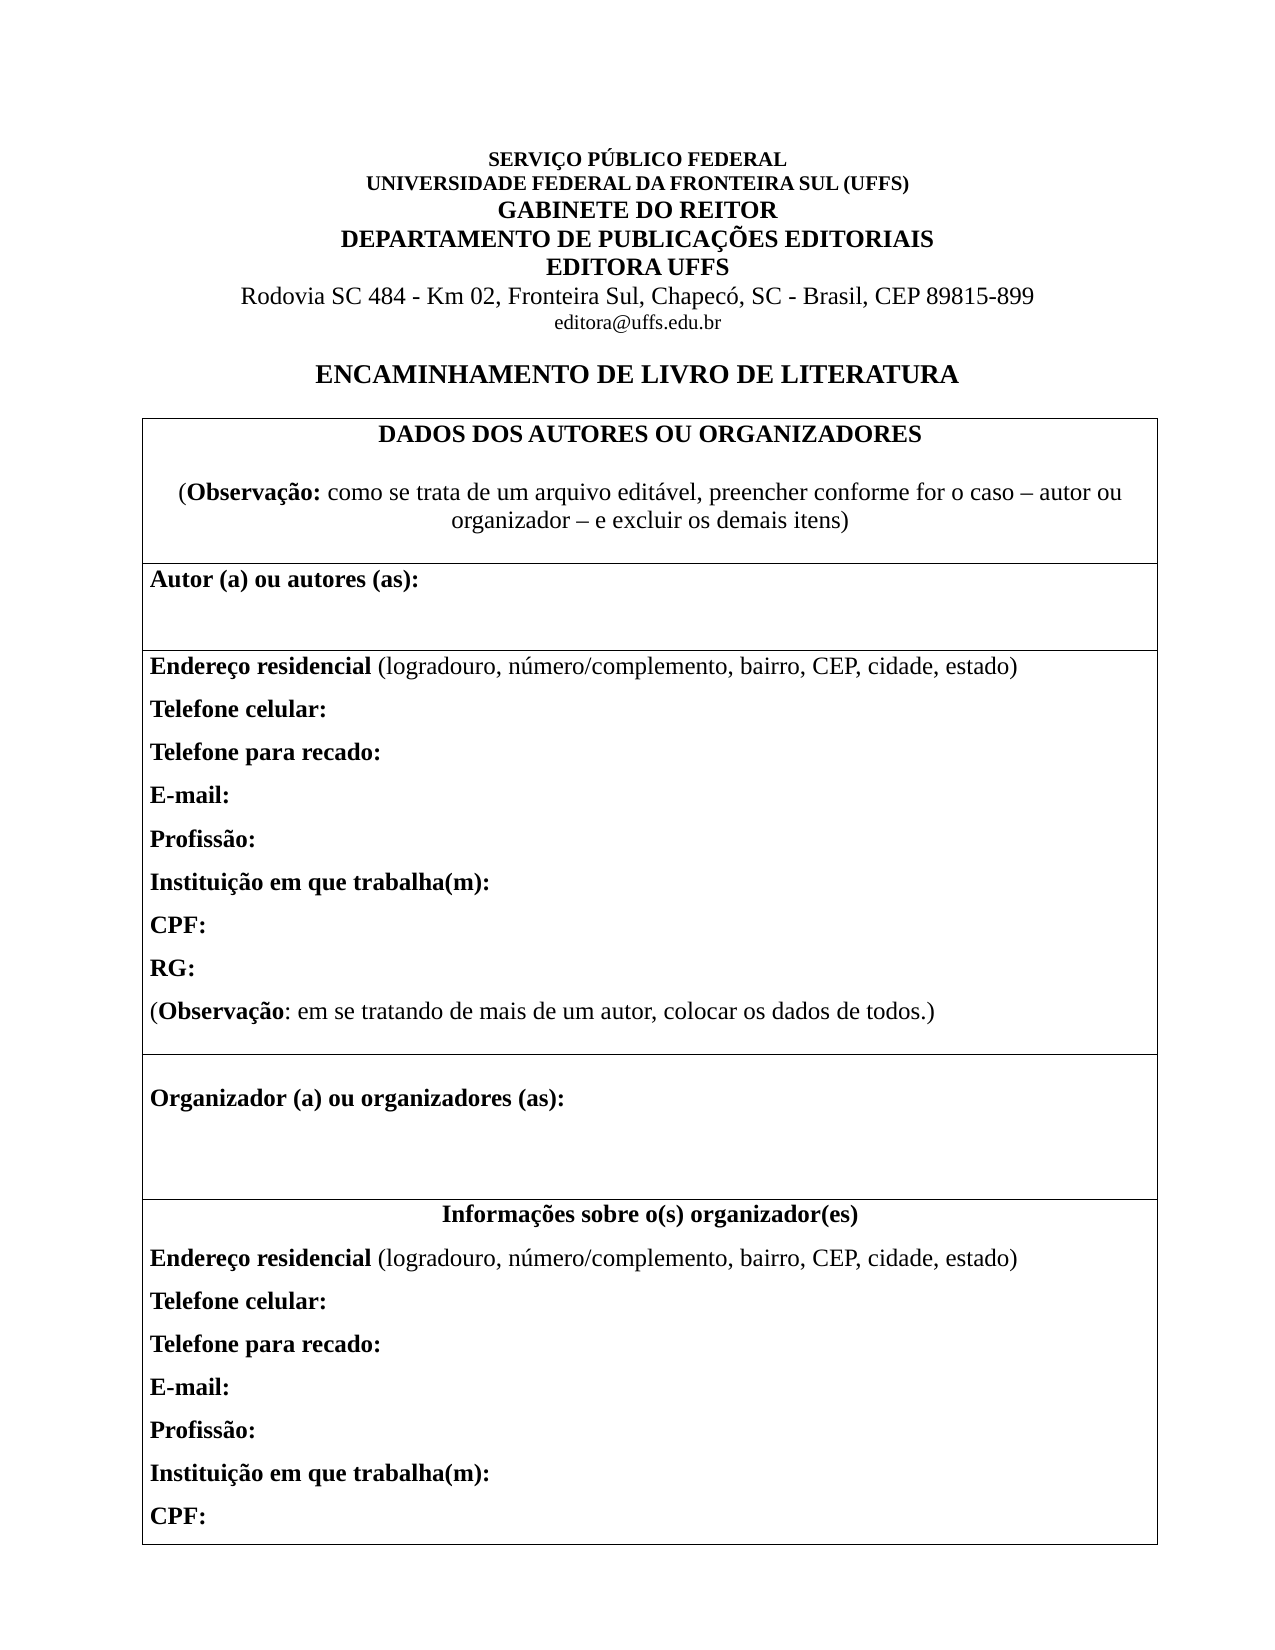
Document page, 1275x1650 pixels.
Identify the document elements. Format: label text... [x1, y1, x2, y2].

table_cell Informações sobre o(s) organizador(es) Endereço residencial (logradouro, número/complemento, bairro, CEP, cidade, estado) Telefone celular: Telefone para recado: E-mail: Profissão: Instituição em que trabalha(m): CPF: [143, 1200, 1157, 1544]
table_cell Autor (a) ou autores (as): [143, 564, 1157, 650]
table_cell Organizador (a) ou organizadores (as): [143, 1055, 1157, 1198]
table_header DADOS DOS AUTORES OU ORGANIZADORES (Observação: como se trata de um arquivo editável, preencher conforme for o caso – autor ou organizador – e excluir os demais itens) [143, 419, 1157, 563]
subtitle ENCAMINHAMENTO DE LIVRO DE LITERATURA [118, 358, 1157, 389]
table_cell Endereço residencial (logradouro, número/complemento, bairro, CEP, cidade, estado) Telefone celular: Telefone para recado: E-mail: Profissão: Instituição em que trabalha(m): CPF: RG: (Observação: em se tratando de mais de um autor, colocar os dados de todos.) [143, 651, 1157, 1054]
